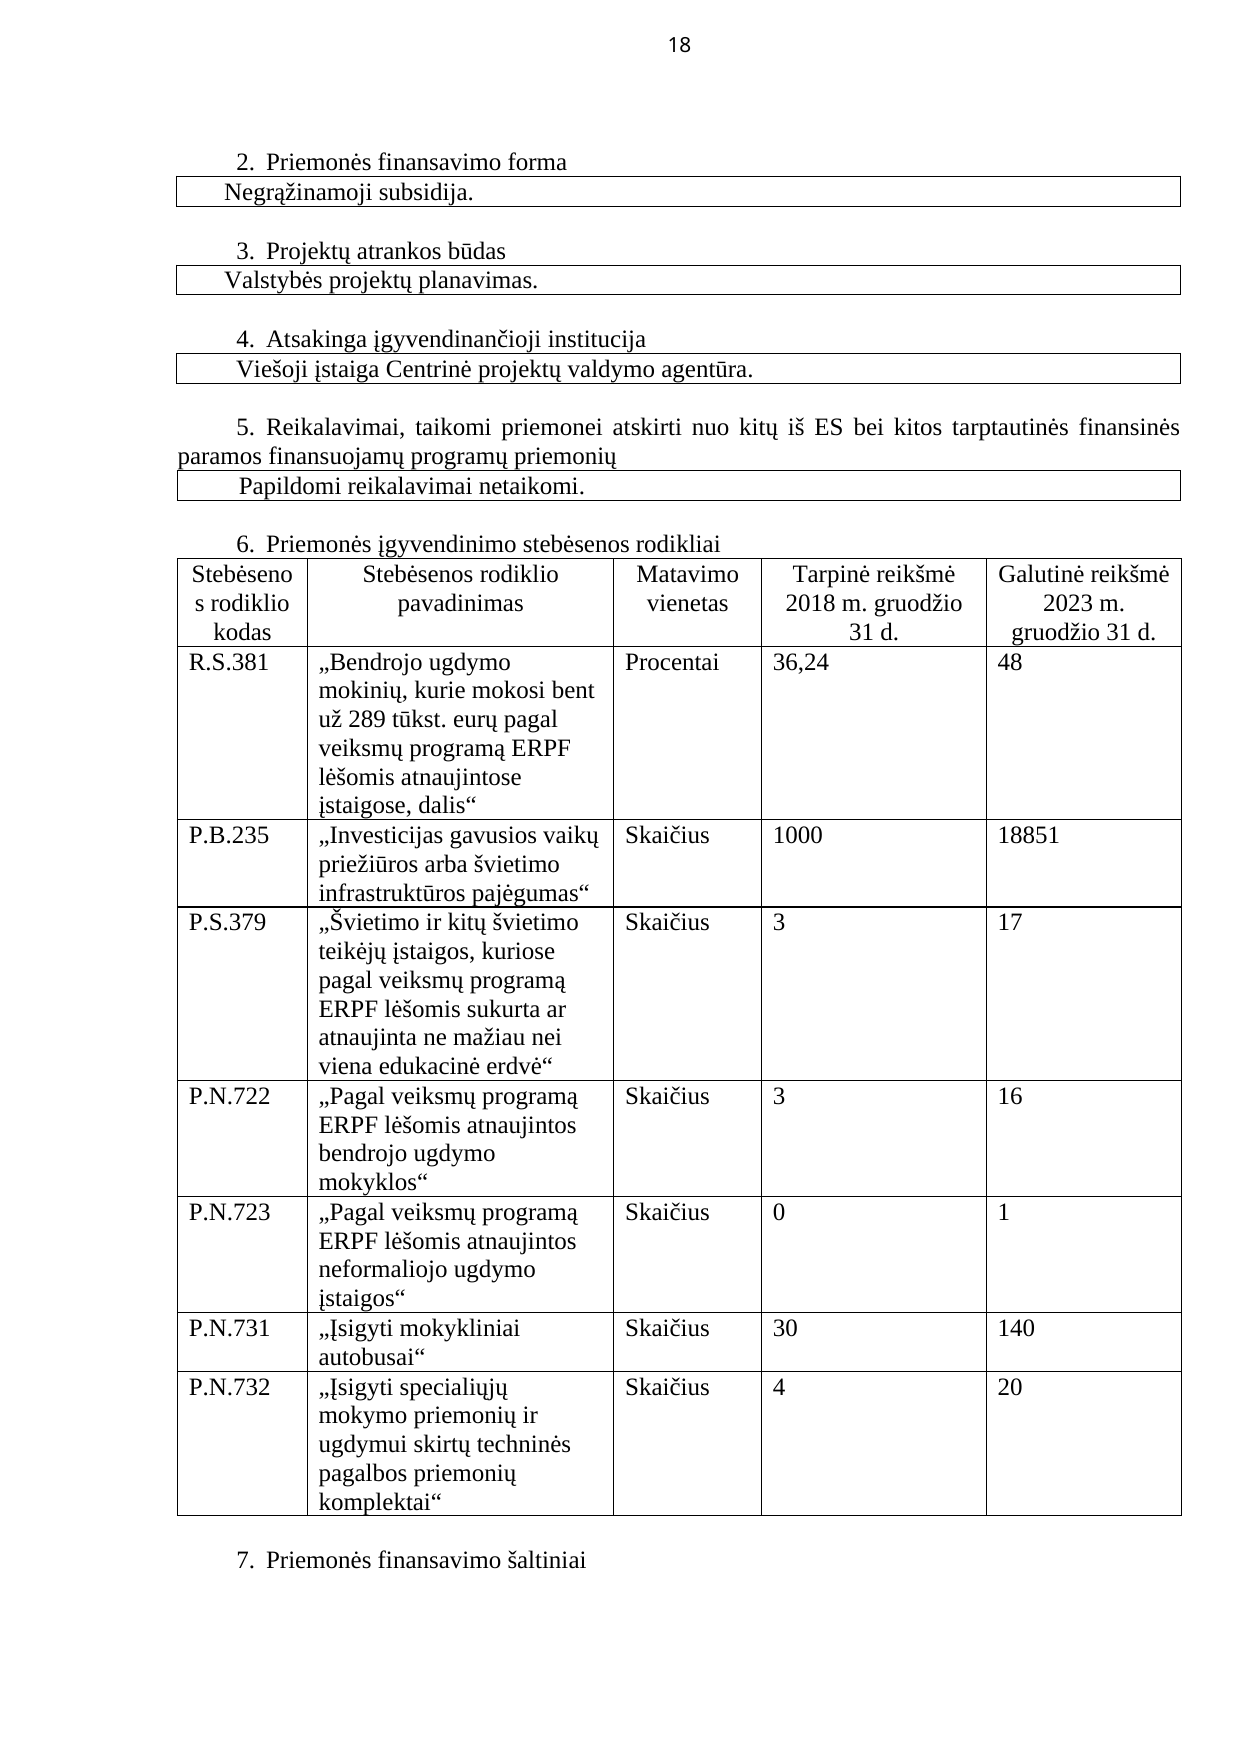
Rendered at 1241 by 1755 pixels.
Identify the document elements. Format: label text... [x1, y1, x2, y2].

table_header Tarpinė reikšmė 2018 m. gruodžio 31 d. [762, 559, 986, 646]
text 3. Projektų atrankos būdas [236, 236, 1181, 264]
table_header Matavimo vienetas [614, 559, 761, 646]
table_cell Skaičius [614, 1313, 761, 1371]
table_cell Skaičius [614, 1081, 761, 1196]
text 5. Reikalavimai, taikomi priemonei atskirti nuo kitų iš ES bei kitos tarptautinės finansinės paramos finansuojamų programų priemonių [177, 412, 1181, 470]
table_cell Skaičius [614, 1197, 761, 1312]
table_cell P.B.235 [178, 820, 307, 906]
table_cell Skaičius [614, 1372, 761, 1515]
table_cell 3 [762, 908, 986, 1080]
table_cell 17 [987, 908, 1181, 1080]
table_header Stebėsenos rodiklio kodas [178, 559, 307, 646]
table_cell 20 [987, 1372, 1181, 1515]
table_cell P.N.722 [178, 1081, 307, 1196]
table_cell „Bendrojo ugdymo mokinių, kurie mokosi bent už 289 tūkst. eurų pagal veiksmų programą ERPF lėšomis atnaujintose įstaigose, dalis“ [308, 647, 613, 819]
table_cell „Investicijas gavusios vaikų priežiūros arba švietimo infrastruktūros pajėgumas“ [308, 820, 613, 906]
table_cell „Pagal veiksmų programą ERPF lėšomis atnaujintos bendrojo ugdymo mokyklos“ [308, 1081, 613, 1196]
table_header Papildomi reikalavimai netaikomi. [178, 471, 1180, 500]
table_cell Procentai [614, 647, 761, 819]
text 7. Priemonės finansavimo šaltiniai [236, 1545, 1181, 1574]
table_cell P.N.732 [178, 1372, 307, 1515]
table_cell „Švietimo ir kitų švietimo teikėjų įstaigos, kuriose pagal veiksmų programą ERPF lėšomis sukurta ar atnaujinta ne mažiau nei viena edukacinė erdvė“ [308, 908, 613, 1080]
table_cell R.S.381 [178, 647, 307, 819]
table_cell 16 [987, 1081, 1181, 1196]
table_cell 48 [987, 647, 1181, 819]
table_cell „Įsigyti specialiųjų mokymo priemonių ir ugdymui skirtų techninės pagalbos priemonių komplektai“ [308, 1372, 613, 1515]
table_cell Skaičius [614, 908, 761, 1080]
table_cell 140 [987, 1313, 1181, 1371]
table_cell P.N.731 [178, 1313, 307, 1371]
table_cell „Įsigyti mokykliniai autobusai“ [308, 1313, 613, 1371]
text 2. Priemonės finansavimo forma [236, 147, 1181, 176]
table_cell 3 [762, 1081, 986, 1196]
table_cell 18851 [987, 820, 1181, 906]
table_header Valstybės projektų planavimas. [177, 266, 1180, 294]
table_cell 1000 [762, 820, 986, 906]
table_header Galutinė reikšmė 2023 m. gruodžio 31 d. [987, 559, 1181, 646]
table_cell 4 [762, 1372, 986, 1515]
table_cell 1 [987, 1197, 1181, 1312]
table_cell 0 [762, 1197, 986, 1312]
text 6. Priemonės įgyvendinimo stebėsenos rodikliai [236, 529, 1181, 558]
table_cell P.S.379 [178, 908, 307, 1080]
text 4. Atsakinga įgyvendinančioji institucija [236, 324, 1181, 353]
table_header Stebėsenos rodiklio pavadinimas [308, 559, 613, 646]
table_header Viešoji įstaiga Centrinė projektų valdymo agentūra. [177, 354, 1180, 383]
table_cell P.N.723 [178, 1197, 307, 1312]
table_cell „Pagal veiksmų programą ERPF lėšomis atnaujintos neformaliojo ugdymo įstaigos“ [308, 1197, 613, 1312]
table_cell Skaičius [614, 820, 761, 906]
table_cell 36,24 [762, 647, 986, 819]
table_cell 30 [762, 1313, 986, 1371]
table_header Negrąžinamoji subsidija. [177, 177, 1180, 206]
